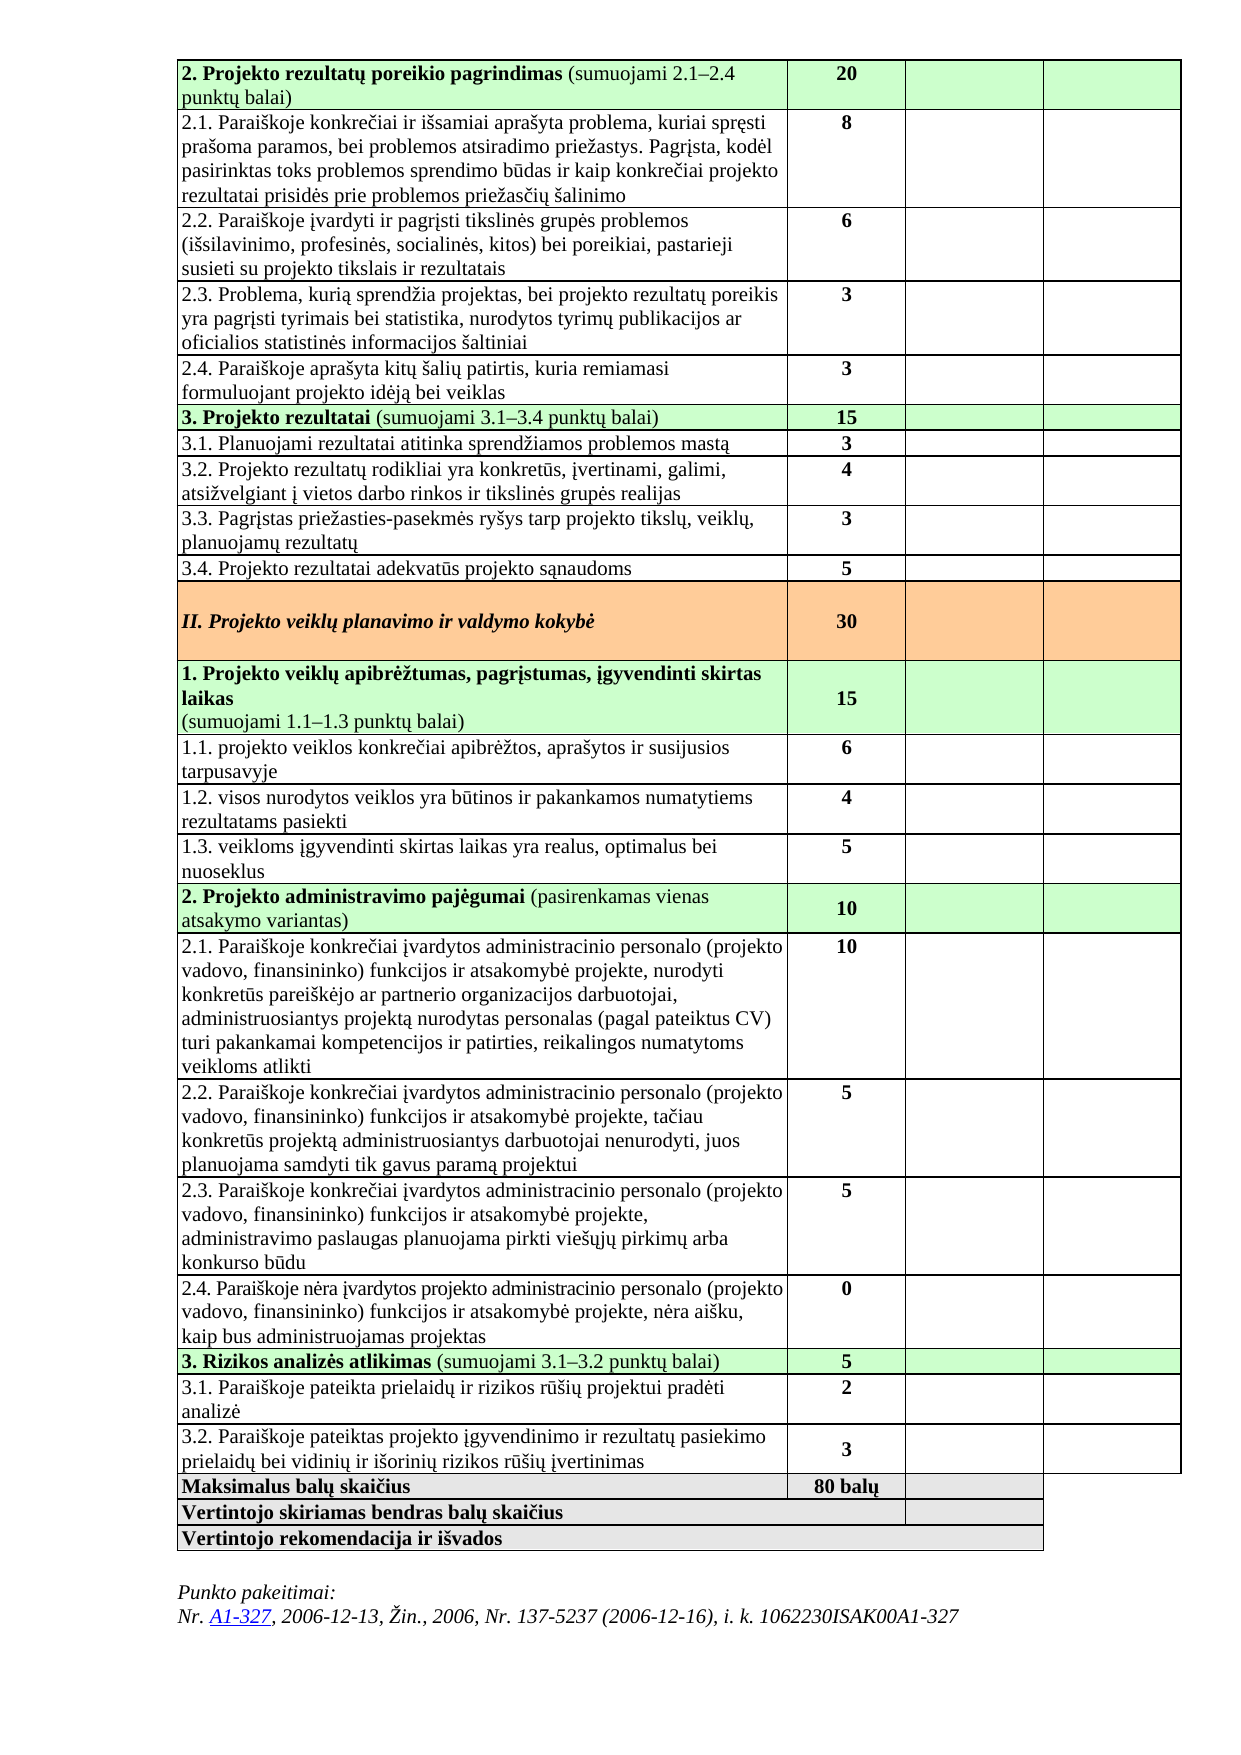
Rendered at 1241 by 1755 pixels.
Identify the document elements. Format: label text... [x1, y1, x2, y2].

table_cell 3. Projekto rezultatai (sumuojami 3.1–3.4 punktų balai) [178, 405, 787, 429]
table_cell 5 [788, 556, 905, 580]
table_cell 3.1. Paraiškoje pateikta prielaidų ir rizikos rūšių projektui pradėti analizė [178, 1375, 787, 1423]
table_cell [1044, 1276, 1180, 1348]
table_cell [906, 431, 1043, 455]
table_cell 2.2. Paraiškoje konkrečiai įvardytos administracinio personalo (projekto vadovo, finansininko) funkcijos ir atsakomybė projekte, tačiau konkretūs projektą administruosiantys darbuotojai nenurodyti, juos planuojama samdyti tik gavus paramą projektui [178, 1080, 787, 1176]
table_cell [906, 934, 1043, 1078]
table_cell 5 [788, 835, 905, 883]
table_cell [1044, 208, 1180, 280]
table_cell [1044, 431, 1180, 455]
table_cell 10 [788, 934, 905, 1078]
table_cell [1044, 110, 1180, 207]
table_cell 4 [788, 457, 905, 505]
table_cell [1044, 582, 1180, 660]
table_cell 2.4. Paraiškoje nėra įvardytos projekto administracinio personalo (projekto vadovo, finansininko) funkcijos ir atsakomybė projekte, nėra aišku, kaip bus administruojamas projektas [178, 1276, 787, 1348]
table_cell II. Projekto veiklų planavimo ir valdymo kokybė [178, 582, 787, 660]
table_cell 0 [788, 1276, 905, 1348]
table_cell [1044, 282, 1180, 354]
table_cell [1044, 1524, 1181, 1549]
table_cell [1044, 1080, 1180, 1176]
table_cell [1044, 405, 1180, 429]
table_cell 5 [788, 1178, 905, 1274]
table_cell Maksimalus balų skaičius [178, 1474, 787, 1498]
table_cell [906, 735, 1043, 783]
table_cell 2.4. Paraiškoje aprašyta kitų šalių patirtis, kuria remiamasi formuluojant projekto idėją bei veiklas [178, 356, 787, 404]
table_cell [1044, 1178, 1180, 1274]
table_cell [906, 110, 1043, 207]
table_cell [906, 61, 1043, 109]
table_cell [1044, 884, 1180, 932]
table_cell 6 [788, 735, 905, 783]
table_cell 6 [788, 208, 905, 280]
table_cell [906, 582, 1043, 660]
table_cell 80 balų [788, 1474, 905, 1498]
table_cell 3 [788, 356, 905, 404]
text Punkto pakeitimai: [177, 1580, 1181, 1604]
table_cell [1044, 661, 1180, 733]
table_cell [1044, 1498, 1181, 1524]
table_cell 2.1. Paraiškoje konkrečiai įvardytos administracinio personalo (projekto vadovo, finansininko) funkcijos ir atsakomybė projekte, nurodyti konkretūs pareiškėjo ar partnerio organizacijos darbuotojai, administruosiantys projektą nurodytas personalas (pagal pateiktus CV) turi pakankamai kompetencijos ir patirties, reikalingos numatytoms veikloms atlikti [178, 934, 787, 1078]
table_cell [906, 884, 1043, 932]
table_cell [906, 457, 1043, 505]
table_cell 15 [788, 405, 905, 429]
table_cell [1044, 457, 1180, 505]
table_cell [1044, 835, 1180, 883]
table_cell [1044, 785, 1180, 833]
table_cell 3.3. Pagrįstas priežasties-pasekmės ryšys tarp projekto tikslų, veiklų, planuojamų rezultatų [178, 506, 787, 554]
table_cell 1.3. veikloms įgyvendinti skirtas laikas yra realus, optimalus bei nuoseklus [178, 835, 787, 883]
table_cell 3 [788, 506, 905, 554]
table_cell 3. Rizikos analizės atlikimas (sumuojami 3.1–3.2 punktų balai) [178, 1349, 787, 1373]
table_cell [906, 506, 1043, 554]
table_cell [1044, 1375, 1180, 1423]
table_cell 3.2. Paraiškoje pateiktas projekto įgyvendinimo ir rezultatų pasiekimo prielaidų bei vidinių ir išorinių rizikos rūšių įvertinimas [178, 1425, 787, 1473]
table_cell [1044, 1425, 1180, 1473]
table_cell [1044, 506, 1180, 554]
table_cell [906, 1178, 1043, 1274]
table_cell [906, 1349, 1043, 1373]
table_cell [906, 1500, 1043, 1524]
table_cell 3 [788, 431, 905, 455]
table_cell [906, 785, 1043, 833]
table_cell [1044, 735, 1180, 783]
table_cell [906, 835, 1043, 883]
table_cell 2.3. Problema, kurią sprendžia projektas, bei projekto rezultatų poreikis yra pagrįsti tyrimais bei statistika, nurodytos tyrimų publikacijos ar oficialios statistinės informacijos šaltiniai [178, 282, 787, 354]
table_cell 10 [788, 884, 905, 932]
table_cell [906, 405, 1043, 429]
table_cell 3.2. Projekto rezultatų rodikliai yra konkretūs, įvertinami, galimi, atsižvelgiant į vietos darbo rinkos ir tikslinės grupės realijas [178, 457, 787, 505]
table_cell 1.2. visos nurodytos veiklos yra būtinos ir pakankamos numatytiems rezultatams pasiekti [178, 785, 787, 833]
table_cell 3.4. Projekto rezultatai adekvatūs projekto sąnaudoms [178, 556, 787, 580]
text Nr. A1-327, 2006-12-13, Žin., 2006, Nr. 137-5237 (2006-12-16), i. k. 1062230ISAK00A1-327 [177, 1604, 1181, 1628]
table_cell [1044, 1474, 1181, 1498]
table_cell 5 [788, 1349, 905, 1373]
table_cell 20 [788, 61, 905, 109]
table_cell [906, 1080, 1043, 1176]
table_cell 15 [788, 661, 905, 733]
table_cell [906, 1474, 1043, 1498]
table_cell [1044, 61, 1180, 109]
table_cell [906, 661, 1043, 733]
table_cell 3 [788, 1425, 905, 1473]
table_cell 1. Projekto veiklų apibrėžtumas, pagrįstumas, įgyvendinti skirtas laikas (sumuojami 1.1–1.3 punktų balai) [178, 661, 787, 733]
table_cell 30 [788, 582, 905, 660]
table_cell 3.1. Planuojami rezultatai atitinka sprendžiamos problemos mastą [178, 431, 787, 455]
table_cell [906, 208, 1043, 280]
table_cell 5 [788, 1080, 905, 1176]
table_cell [906, 1425, 1043, 1473]
table_cell 8 [788, 110, 905, 207]
table_cell 1.1. projekto veiklos konkrečiai apibrėžtos, aprašytos ir susijusios tarpusavyje [178, 735, 787, 783]
table_cell 2 [788, 1375, 905, 1423]
table_cell 4 [788, 785, 905, 833]
table_cell 2.3. Paraiškoje konkrečiai įvardytos administracinio personalo (projekto vadovo, finansininko) funkcijos ir atsakomybė projekte, administravimo paslaugas planuojama pirkti viešųjų pirkimų arba konkurso būdu [178, 1178, 787, 1274]
table_cell 2. Projekto administravimo pajėgumai (pasirenkamas vienas atsakymo variantas) [178, 884, 787, 932]
table_cell [906, 356, 1043, 404]
table_cell [1044, 1349, 1180, 1373]
table_cell 2.1. Paraiškoje konkrečiai ir išsamiai aprašyta problema, kuriai spręsti prašoma paramos, bei problemos atsiradimo priežastys. Pagrįsta, kodėl pasirinktas toks problemos sprendimo būdas ir kaip konkrečiai projekto rezultatai prisidės prie problemos priežasčių šalinimo [178, 110, 787, 207]
table_cell Vertintojo skiriamas bendras balų skaičius [178, 1500, 905, 1524]
table_cell 3 [788, 282, 905, 354]
table_cell [1044, 934, 1180, 1078]
table_cell [906, 282, 1043, 354]
table_cell [906, 556, 1043, 580]
table_cell 2. Projekto rezultatų poreikio pagrindimas (sumuojami 2.1–2.4 punktų balai) [178, 61, 787, 109]
table_cell [906, 1375, 1043, 1423]
table_cell Vertintojo rekomendacija ir išvados [178, 1526, 1043, 1549]
table_cell [1044, 556, 1180, 580]
table_cell 2.2. Paraiškoje įvardyti ir pagrįsti tikslinės grupės problemos (išsilavinimo, profesinės, socialinės, kitos) bei poreikiai, pastarieji susieti su projekto tikslais ir rezultatais [178, 208, 787, 280]
table_cell [1044, 356, 1180, 404]
table_cell [906, 1276, 1043, 1348]
